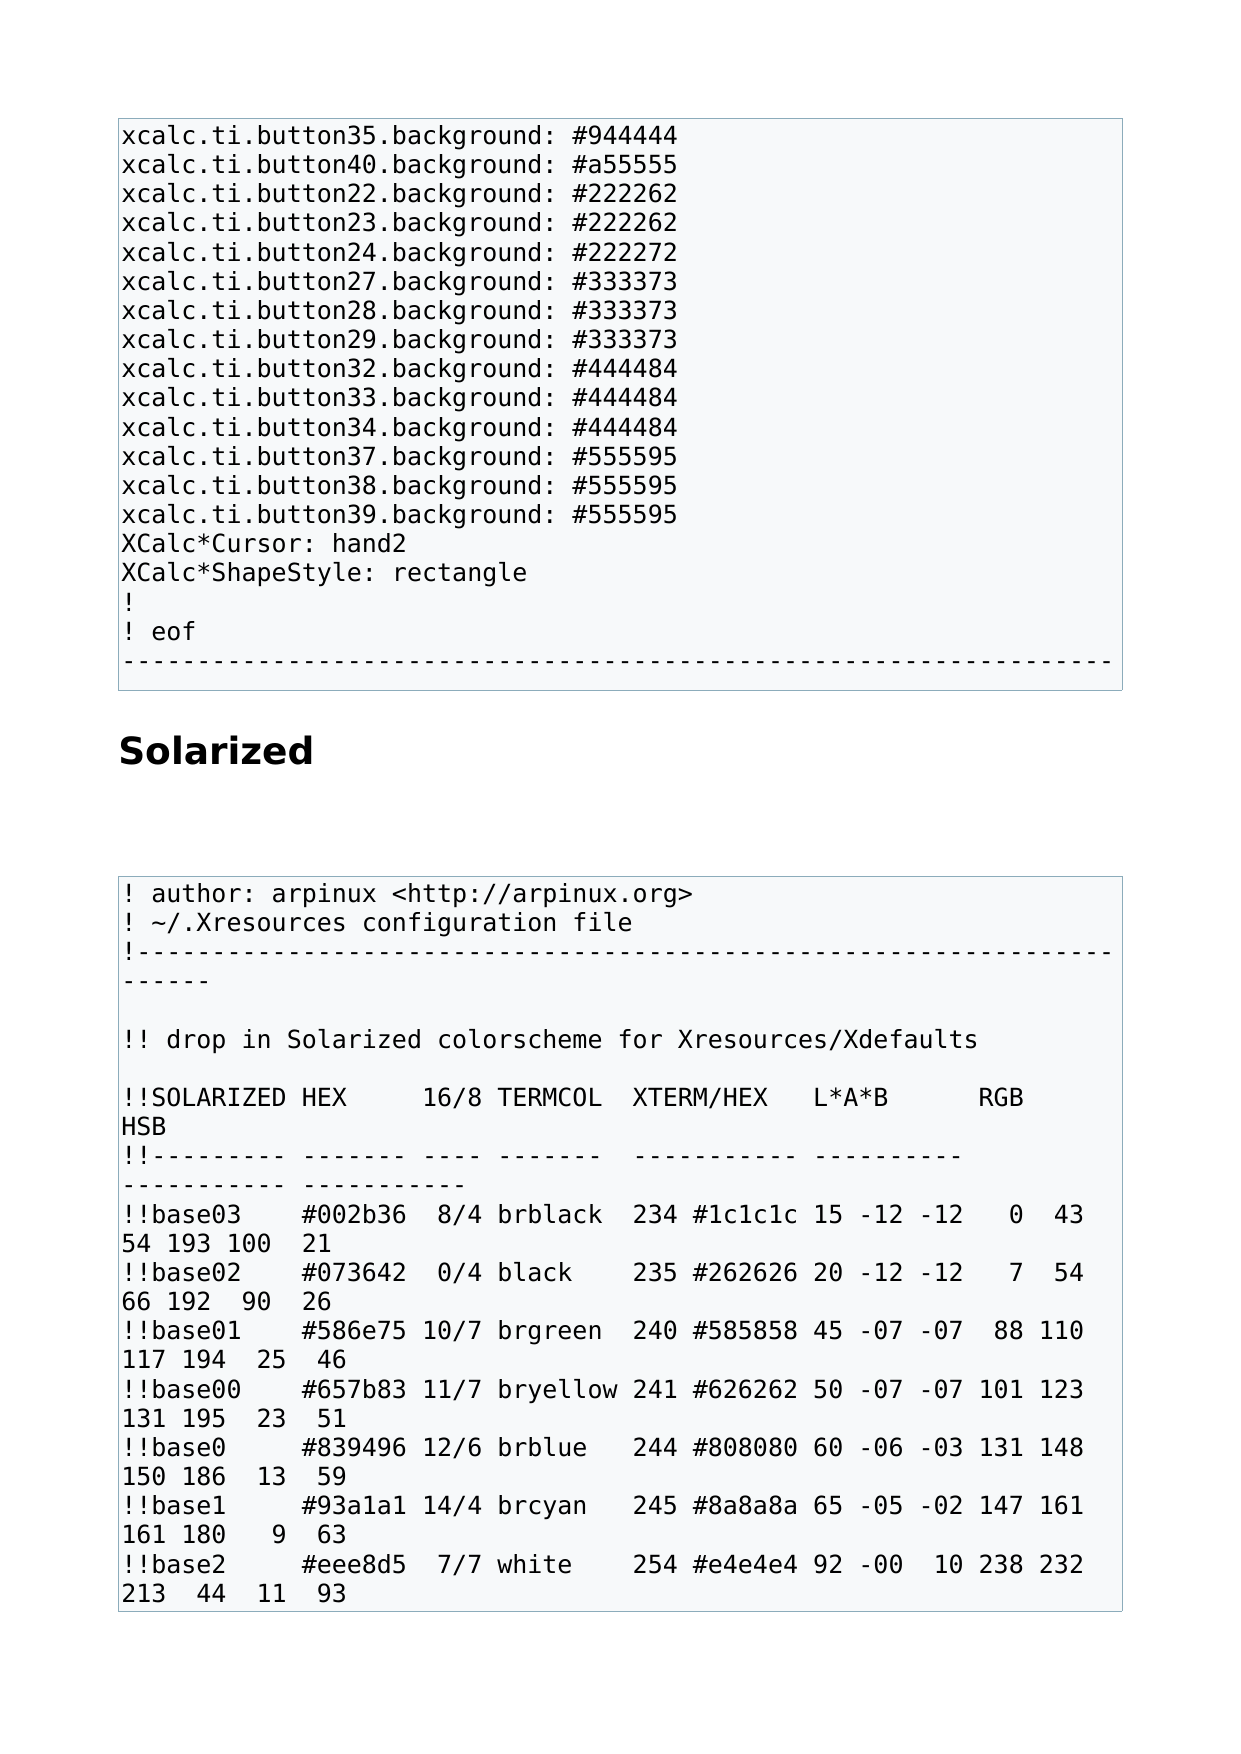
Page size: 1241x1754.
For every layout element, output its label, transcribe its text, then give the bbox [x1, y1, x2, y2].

table_header xcalc.ti.button35.background: #944444 xcalc.ti.button40.background: #a55555 xcalc.ti.button22.background: #222262 xcalc.ti.button23.background: #222262 xcalc.ti.button24.background: #222272 xcalc.ti.button27.background: #333373 xcalc.ti.button28.background: #333373 xcalc.ti.button29.background: #333373 xcalc.ti.button32.background: #444484 xcalc.ti.button33.background: #444484 xcalc.ti.button34.background: #444484 xcalc.ti.button37.background: #555595 xcalc.ti.button38.background: #555595 xcalc.ti.button39.background: #555595 XCalc*Cursor: hand2 XCalc*ShapeStyle: rectangle ! ! eof ------------------------------------------------------------------ [119, 119, 1122, 690]
table_header ! author: arpinux <http://arpinux.org> ! ~/.Xresources configuration file !----------------------------------------------------------------------- !! drop in Solarized colorscheme for Xresources/Xdefaults !!SOLARIZED HEX 16/8 TERMCOL XTERM/HEX L*A*B RGB HSB !!--------- ------- ---- ------- ----------- ---------- ----------- ----------- !!base03 #002b36 8/4 brblack 234 #1c1c1c 15 -12 -12 0 43 54 193 100 21 !!base02 #073642 0/4 black 235 #262626 20 -12 -12 7 54 66 192 90 26 !!base01 #586e75 10/7 brgreen 240 #585858 45 -07 -07 88 110 117 194 25 46 !!base00 #657b83 11/7 bryellow 241 #626262 50 -07 -07 101 123 131 195 23 51 !!base0 #839496 12/6 brblue 244 #808080 60 -06 -03 131 148 150 186 13 59 !!base1 #93a1a1 14/4 brcyan 245 #8a8a8a 65 -05 -02 147 161 161 180 9 63 !!base2 #eee8d5 7/7 white 254 #e4e4e4 92 -00 10 238 232 213 44 11 93 [119, 877, 1122, 1611]
subtitle Solarized [118, 730, 1122, 773]
